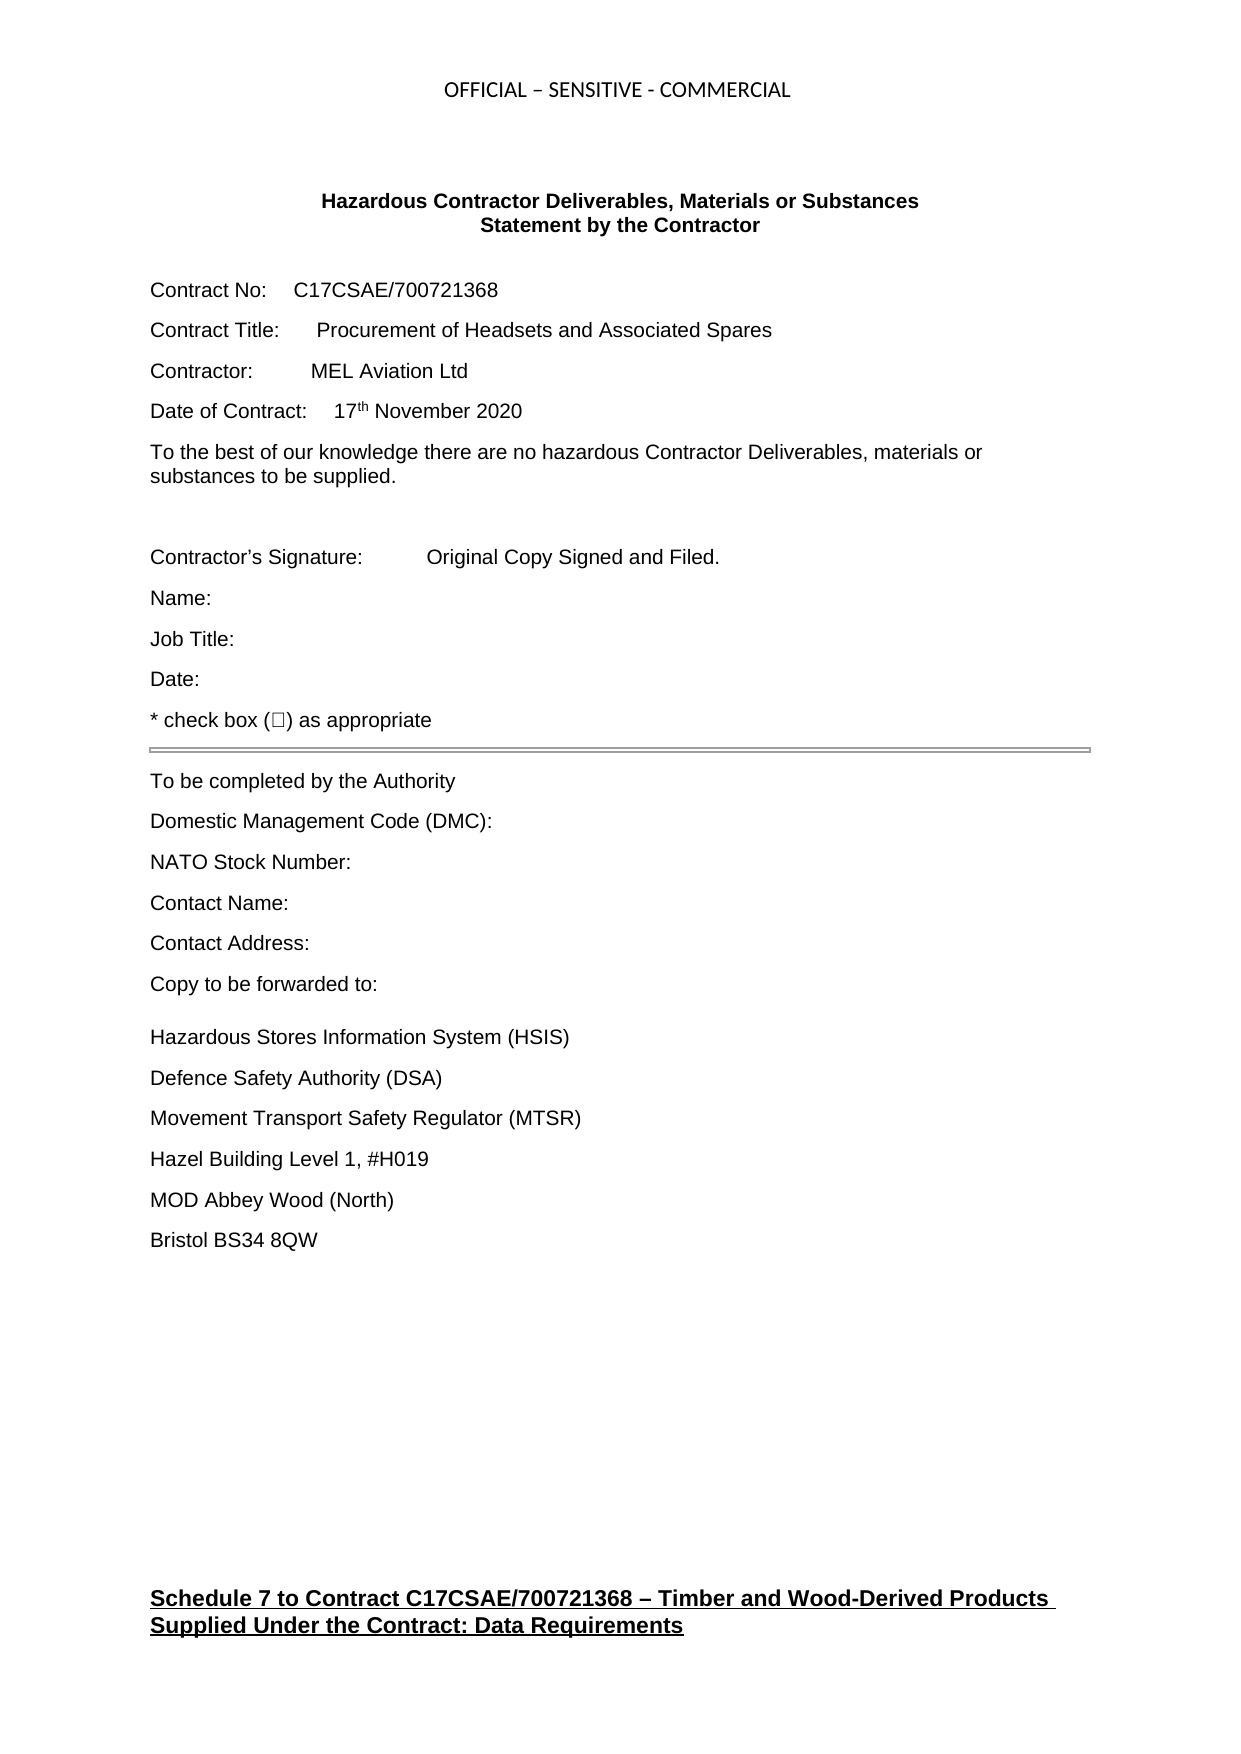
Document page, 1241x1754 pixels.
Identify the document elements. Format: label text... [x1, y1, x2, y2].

text To the best of our knowledge there are no hazardous Contractor Deliverables, materials or substances to be supplied. [150, 440, 1090, 488]
text Hazel Building Level 1, #H019 [150, 1147, 1090, 1171]
text * check box () as appropriate [150, 708, 1090, 732]
text Hazardous Contractor Deliverables, Materials or Substances [150, 189, 1090, 213]
text Date: [150, 667, 1090, 691]
text MOD Abbey Wood (North) [150, 1187, 1090, 1211]
text Job Title: [150, 626, 1090, 650]
text Hazardous Stores Information System (HSIS) [150, 1025, 1090, 1049]
text Movement Transport Safety Regulator (MTSR) [150, 1106, 1090, 1130]
text Statement by the Contractor [150, 213, 1090, 237]
text Schedule 7 to Contract C17CSAE/700721368 – Timber and Wood-Derived Products Supplied Under the Contract: Data Requirements [150, 1585, 1090, 1638]
text Domestic Management Code (DMC): [150, 809, 1090, 833]
text Defence Safety Authority (DSA) [150, 1066, 1090, 1089]
text To be completed by the Authority [150, 769, 1090, 793]
text Contact Address: [150, 931, 1090, 955]
text Name: [150, 586, 1090, 610]
text Contractor’s Signature: Original Copy Signed and Filed. [150, 545, 1090, 569]
text Contract No: C17CSAE/700721368 [150, 277, 1090, 301]
text Copy to be forwarded to: [150, 972, 1090, 996]
text Contract Title: Procurement of Headsets and Associated Spares [150, 318, 1090, 342]
text Contractor: MEL Aviation Ltd [150, 359, 1090, 383]
text Bristol BS34 8QW [150, 1228, 1090, 1252]
text Contact Name: [150, 891, 1090, 914]
text Date of Contract: 17th November 2020 [150, 399, 1090, 423]
text NATO Stock Number: [150, 850, 1090, 874]
